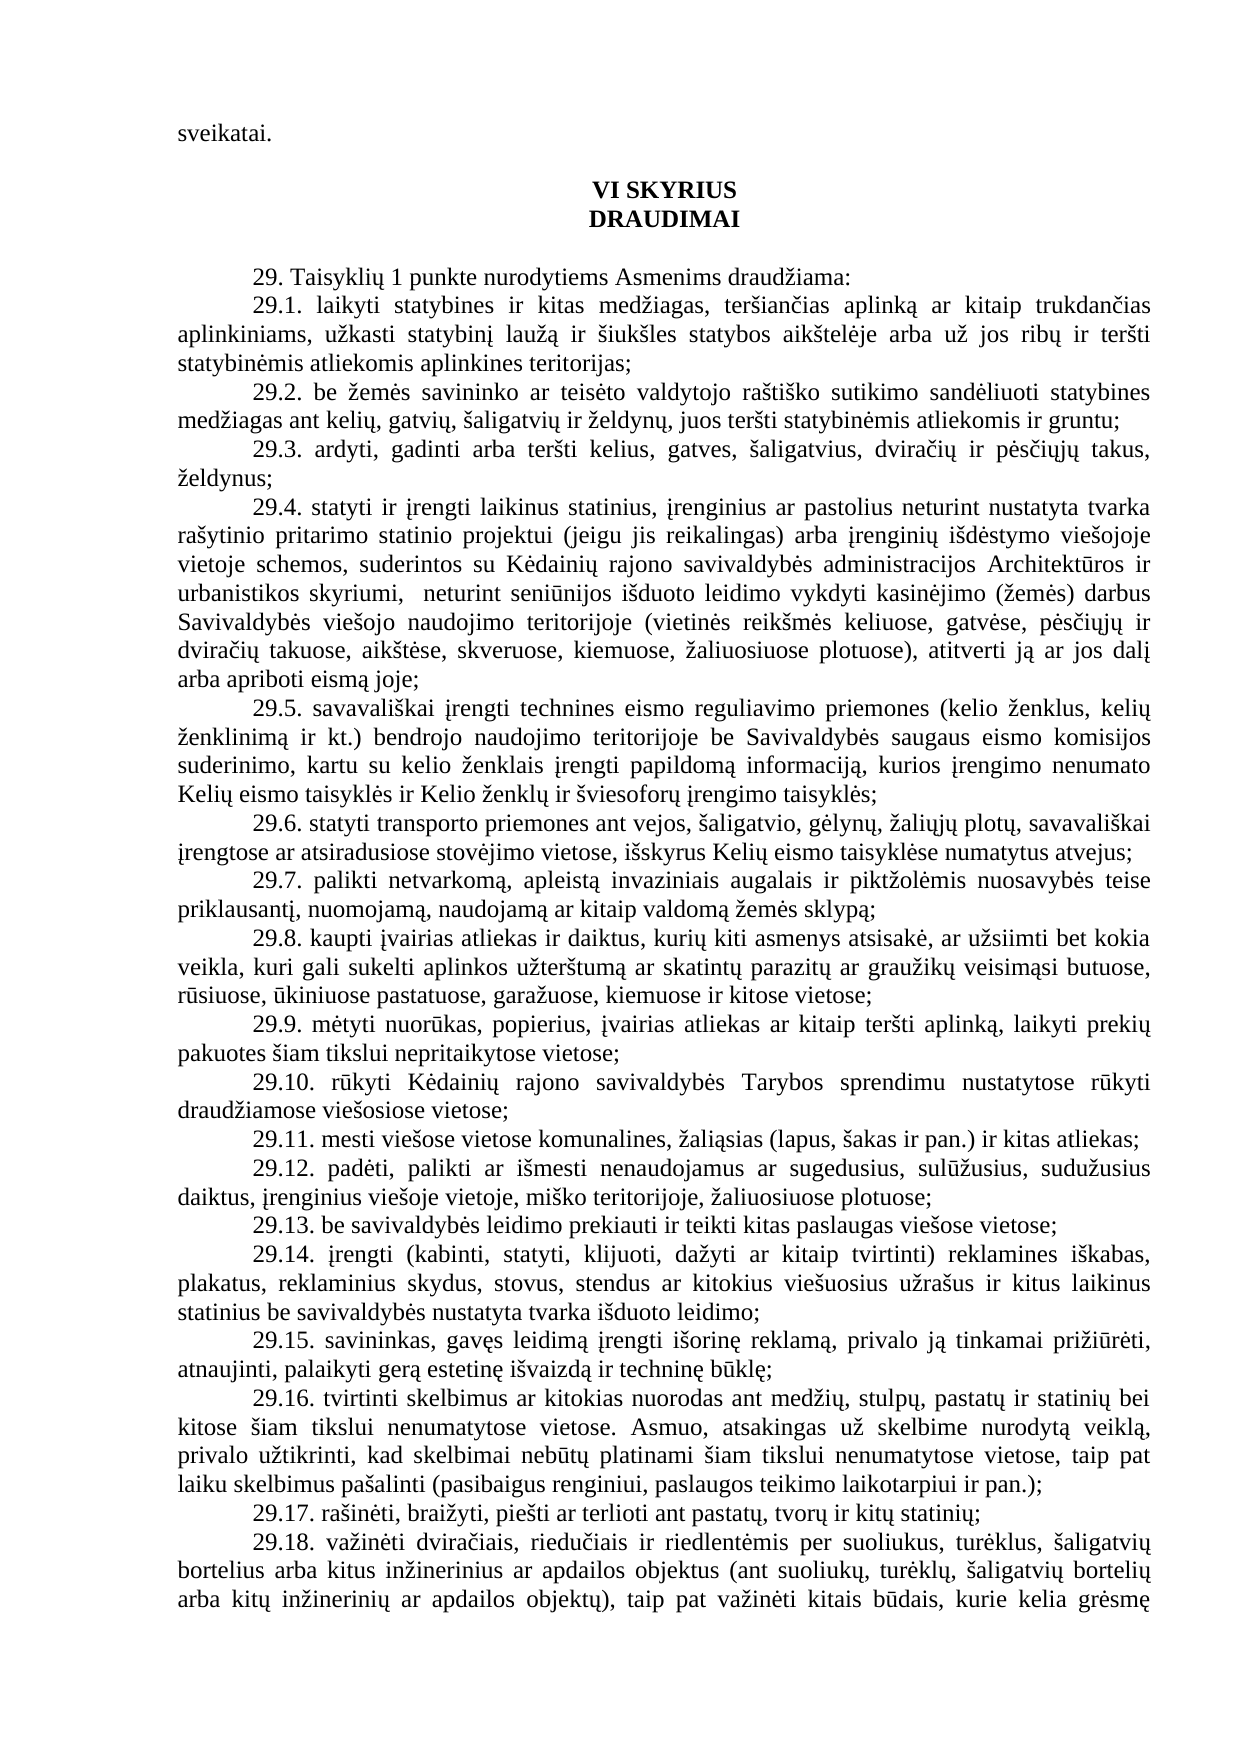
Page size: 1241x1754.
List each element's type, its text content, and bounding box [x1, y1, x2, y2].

text 29.11. mesti viešose vietose komunalines, žaliąsias (lapus, šakas ir pan.) ir kitas atliekas; [177, 1124, 1152, 1153]
text 29.1. laikyti statybines ir kitas medžiagas, teršiančias aplinką ar kitaip trukdančias aplinkiniams, užkasti statybinį laužą ir šiukšles statybos aikštelėje arba už jos ribų ir teršti statybinėmis atliekomis aplinkines teritorijas; [177, 291, 1152, 377]
text 29.12. padėti, palikti ar išmesti nenaudojamus ar sugedusius, sulūžusius, sudužusius daiktus, įrenginius viešoje vietoje, miško teritorijoje, žaliuosiuose plotuose; [177, 1153, 1152, 1211]
text 29.18. važinėti dviračiais, riedučiais ir riedlentėmis per suoliukus, turėklus, šaligatvių bortelius arba kitus inžinerinius ar apdailos objektus (ant suoliukų, turėklų, šaligatvių bortelių arba kitų inžinerinių ar apdailos objektų), taip pat važinėti kitais būdais, kurie kelia grėsmę [177, 1527, 1152, 1613]
text 29.8. kaupti įvairias atliekas ir daiktus, kurių kiti asmenys atsisakė, ar užsiimti bet kokia veikla, kuri gali sukelti aplinkos užterštumą ar skatintų parazitų ar graužikų veisimąsi butuose, rūsiuose, ūkiniuose pastatuose, garažuose, kiemuose ir kitose vietose; [177, 923, 1152, 1009]
text 29.16. tvirtinti skelbimus ar kitokias nuorodas ant medžių, stulpų, pastatų ir statinių bei kitose šiam tikslui nenumatytose vietose. Asmuo, atsakingas už skelbime nurodytą veiklą, privalo užtikrinti, kad skelbimai nebūtų platinami šiam tikslui nenumatytose vietose, taip pat laiku skelbimus pašalinti (pasibaigus renginiui, paslaugos teikimo laikotarpiui ir pan.); [177, 1383, 1152, 1498]
text 29.9. mėtyti nuorūkas, popierius, įvairias atliekas ar kitaip teršti aplinką, laikyti prekių pakuotes šiam tikslui nepritaikytose vietose; [177, 1009, 1152, 1067]
text 29.10. rūkyti Kėdainių rajono savivaldybės Tarybos sprendimu nustatytose rūkyti draudžiamose viešosiose vietose; [177, 1067, 1152, 1124]
text 29.7. palikti netvarkomą, apleistą invaziniais augalais ir piktžolėmis nuosavybės teise priklausantį, nuomojamą, naudojamą ar kitaip valdomą žemės sklypą; [177, 866, 1152, 923]
text 29. Taisyklių 1 punkte nurodytiems Asmenims draudžiama: [177, 262, 1152, 291]
text 29.13. be savivaldybės leidimo prekiauti ir teikti kitas paslaugas viešose vietose; [177, 1211, 1152, 1239]
text 29.5. savavališkai įrengti technines eismo reguliavimo priemones (kelio ženklus, kelių ženklinimą ir kt.) bendrojo naudojimo teritorijoje be Savivaldybės saugaus eismo komisijos suderinimo, kartu su kelio ženklais įrengti papildomą informaciją, kurios įrengimo nenumato Kelių eismo taisyklės ir Kelio ženklų ir šviesoforų įrengimo taisyklės; [177, 693, 1152, 808]
text 29.2. be žemės savininko ar teisėto valdytojo raštiško sutikimo sandėliuoti statybines medžiagas ant kelių, gatvių, šaligatvių ir želdynų, juos teršti statybinėmis atliekomis ir gruntu; [177, 377, 1152, 434]
text DRAUDIMAI [177, 204, 1152, 233]
text 29.6. statyti transporto priemones ant vejos, šaligatvio, gėlynų, žaliųjų plotų, savavališkai įrengtose ar atsiradusiose stovėjimo vietose, išskyrus Kelių eismo taisyklėse numatytus atvejus; [177, 808, 1152, 866]
text 29.15. savininkas, gavęs leidimą įrengti išorinę reklamą, privalo ją tinkamai prižiūrėti, atnaujinti, palaikyti gerą estetinę išvaizdą ir techninę būklę; [177, 1326, 1152, 1383]
text 29.14. įrengti (kabinti, statyti, klijuoti, dažyti ar kitaip tvirtinti) reklamines iškabas, plakatus, reklaminius skydus, stovus, stendus ar kitokius viešuosius užrašus ir kitus laikinus statinius be savivaldybės nustatyta tvarka išduoto leidimo; [177, 1239, 1152, 1326]
text 29.4. statyti ir įrengti laikinus statinius, įrenginius ar pastolius neturint nustatyta tvarka rašytinio pritarimo statinio projektui (jeigu jis reikalingas) arba įrenginių išdėstymo viešojoje vietoje schemos, suderintos su Kėdainių rajono savivaldybės administracijos Architektūros ir urbanistikos skyriumi, neturint seniūnijos išduoto leidimo vykdyti kasinėjimo (žemės) darbus Savivaldybės viešojo naudojimo teritorijoje (vietinės reikšmės keliuose, gatvėse, pėsčiųjų ir dviračių takuose, aikštėse, skveruose, kiemuose, žaliuosiuose plotuose), atitverti ją ar jos dalį arba apriboti eismą joje; [177, 492, 1152, 693]
text 29.3. ardyti, gadinti arba teršti kelius, gatves, šaligatvius, dviračių ir pėsčiųjų takus, želdynus; [177, 434, 1152, 492]
text sveikatai. [177, 118, 1152, 147]
text 29.17. rašinėti, braižyti, piešti ar terlioti ant pastatų, tvorų ir kitų statinių; [177, 1498, 1152, 1527]
text VI SKYRIUS [177, 176, 1152, 204]
